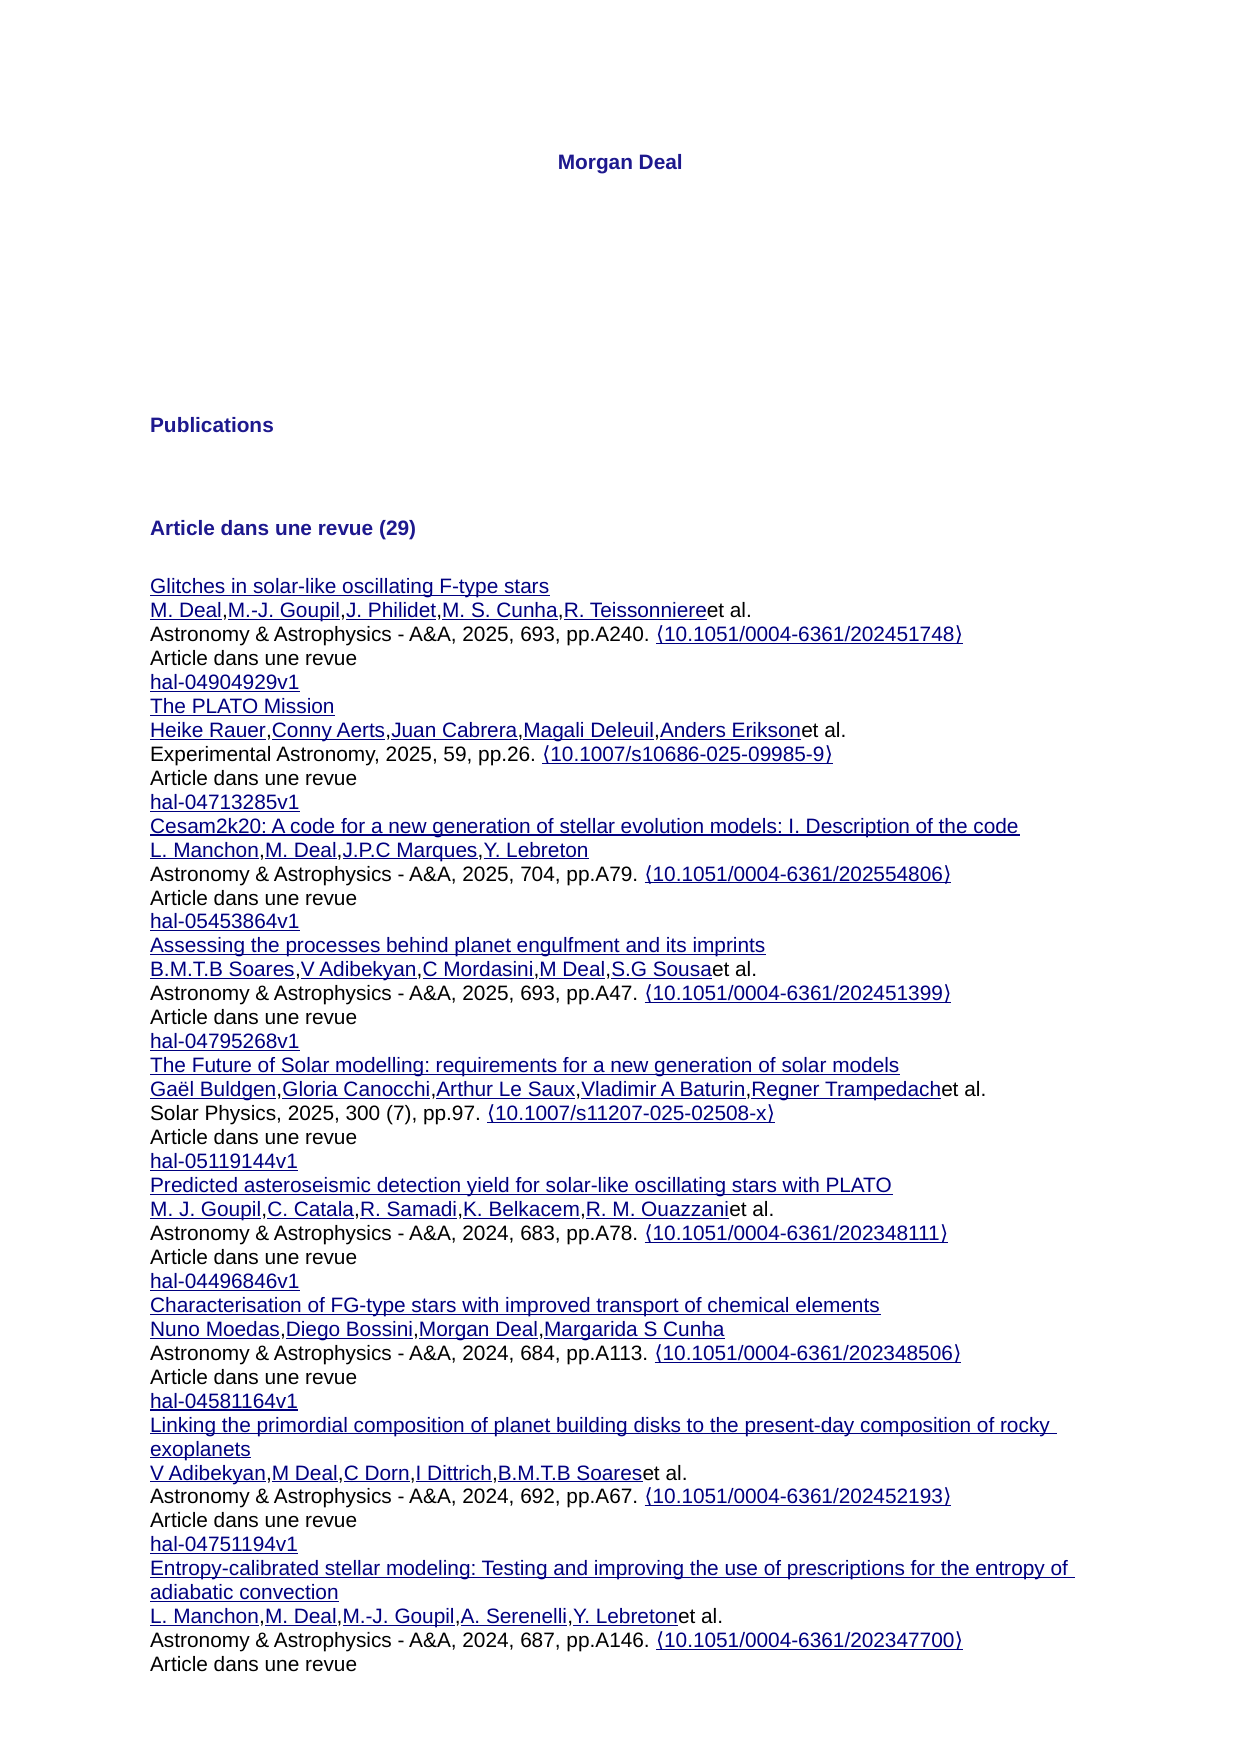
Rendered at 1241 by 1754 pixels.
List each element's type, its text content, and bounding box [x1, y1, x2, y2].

table_cell Characterisation of FG-type stars with improved transport of chemical elements Nuno Moedas,Diego Bossini,Morgan Deal,Margarida S Cunha Astronomy & Astrophysics - A&A, 2024, 684, pp.A113. ⟨10.1051/0004-6361/202348506⟩ Article dans une revue hal-04581164v1 [150, 1293, 1090, 1412]
table_cell Linking the primordial composition of planet building disks to the present-day composition of rocky exoplanets V Adibekyan,M Deal,C Dorn,I Dittrich,B.M.T.B Soareset al. Astronomy & Astrophysics - A&A, 2024, 692, pp.A67. ⟨10.1051/0004-6361/202452193⟩ Article dans une revue hal-04751194v1 [150, 1413, 1090, 1556]
subtitle Publications [150, 412, 1090, 436]
subtitle Article dans une revue (29) [150, 516, 1090, 539]
table_cell Entropy-calibrated stellar modeling: Testing and improving the use of prescriptions for the entropy of adiabatic convection L. Manchon,M. Deal,M.-J. Goupil,A. Serenelli,Y. Lebretonet al. Astronomy & Astrophysics - A&A, 2024, 687, pp.A146. ⟨10.1051/0004-6361/202347700⟩ Article dans une revue [150, 1556, 1090, 1676]
table_cell Predicted asteroseismic detection yield for solar-like oscillating stars with PLATO M. J. Goupil,C. Catala,R. Samadi,K. Belkacem,R. M. Ouazzaniet al. Astronomy & Astrophysics - A&A, 2024, 683, pp.A78. ⟨10.1051/0004-6361/202348111⟩ Article dans une revue hal-04496846v1 [150, 1173, 1090, 1293]
subtitle Morgan Deal [150, 150, 1090, 174]
table_cell Assessing the processes behind planet engulfment and its imprints B.M.T.B Soares,V Adibekyan,C Mordasini,M Deal,S.G Sousaet al. Astronomy & Astrophysics - A&A, 2025, 693, pp.A47. ⟨10.1051/0004-6361/202451399⟩ Article dans une revue hal-04795268v1 [150, 933, 1090, 1053]
table_cell Cesam2k20: A code for a new generation of stellar evolution models: I. Description of the code L. Manchon,M. Deal,J.P.C Marques,Y. Lebreton Astronomy & Astrophysics - A&A, 2025, 704, pp.A79. ⟨10.1051/0004-6361/202554806⟩ Article dans une revue hal-05453864v1 [150, 814, 1090, 933]
table_cell The PLATO Mission Heike Rauer,Conny Aerts,Juan Cabrera,Magali Deleuil,Anders Eriksonet al. Experimental Astronomy, 2025, 59, pp.26. ⟨10.1007/s10686-025-09985-9⟩ Article dans une revue hal-04713285v1 [150, 694, 1090, 813]
table_cell The Future of Solar modelling: requirements for a new generation of solar models Gaël Buldgen,Gloria Canocchi,Arthur Le Saux,Vladimir A Baturin,Regner Trampedachet al. Solar Physics, 2025, 300 (7), pp.97. ⟨10.1007/s11207-025-02508-x⟩ Article dans une revue hal-05119144v1 [150, 1053, 1090, 1173]
table_header Glitches in solar-like oscillating F-type stars M. Deal,M.-J. Goupil,J. Philidet,M. S. Cunha,R. Teissonniereet al. Astronomy & Astrophysics - A&A, 2025, 693, pp.A240. ⟨10.1051/0004-6361/202451748⟩ Article dans une revue hal-04904929v1 [150, 574, 1090, 694]
